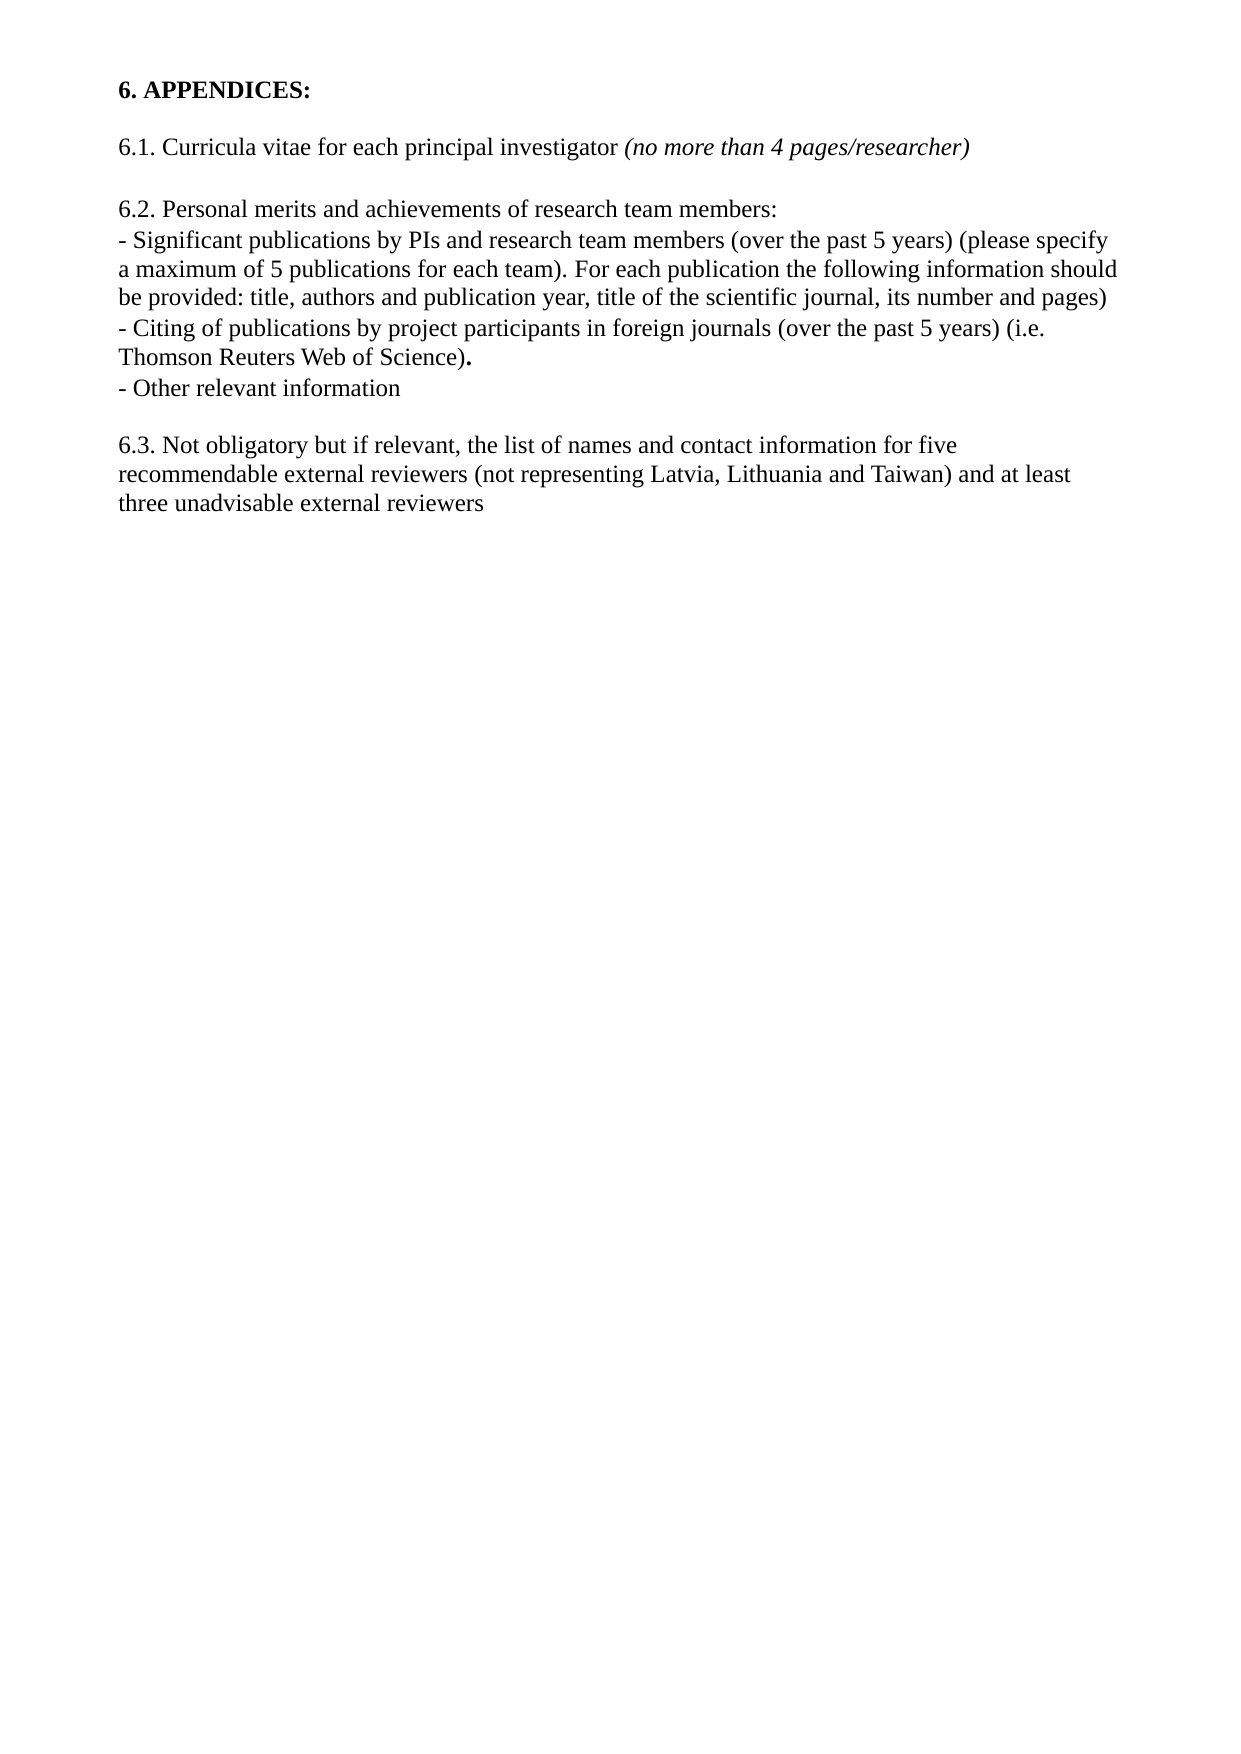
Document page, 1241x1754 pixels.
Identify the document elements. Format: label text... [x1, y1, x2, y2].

text - Significant publications by PIs and research team members (over the past 5 years) (please specify a maximum of 5 publications for each team). For each publication the following information should be provided: title, authors and publication year, title of the scientific journal, its number and pages) [118, 225, 1122, 311]
text 6.2. Personal merits and achievements of research team members: [118, 194, 1122, 223]
subtitle 6. APPENDICES: [118, 75, 1122, 104]
text 6.1. Curricula vitae for each principal investigator (no more than 4 pages/researcher) [118, 132, 1122, 161]
text - Other relevant information [118, 373, 1122, 402]
text - Citing of publications by project participants in foreign journals (over the past 5 years) (i.e. Thomson Reuters Web of Science). [118, 313, 1122, 371]
text 6.3. Not obligatory but if relevant, the list of names and contact information for five recommendable external reviewers (not representing Latvia, Lithuania and Taiwan) and at least three unadvisable external reviewers [118, 430, 1122, 517]
